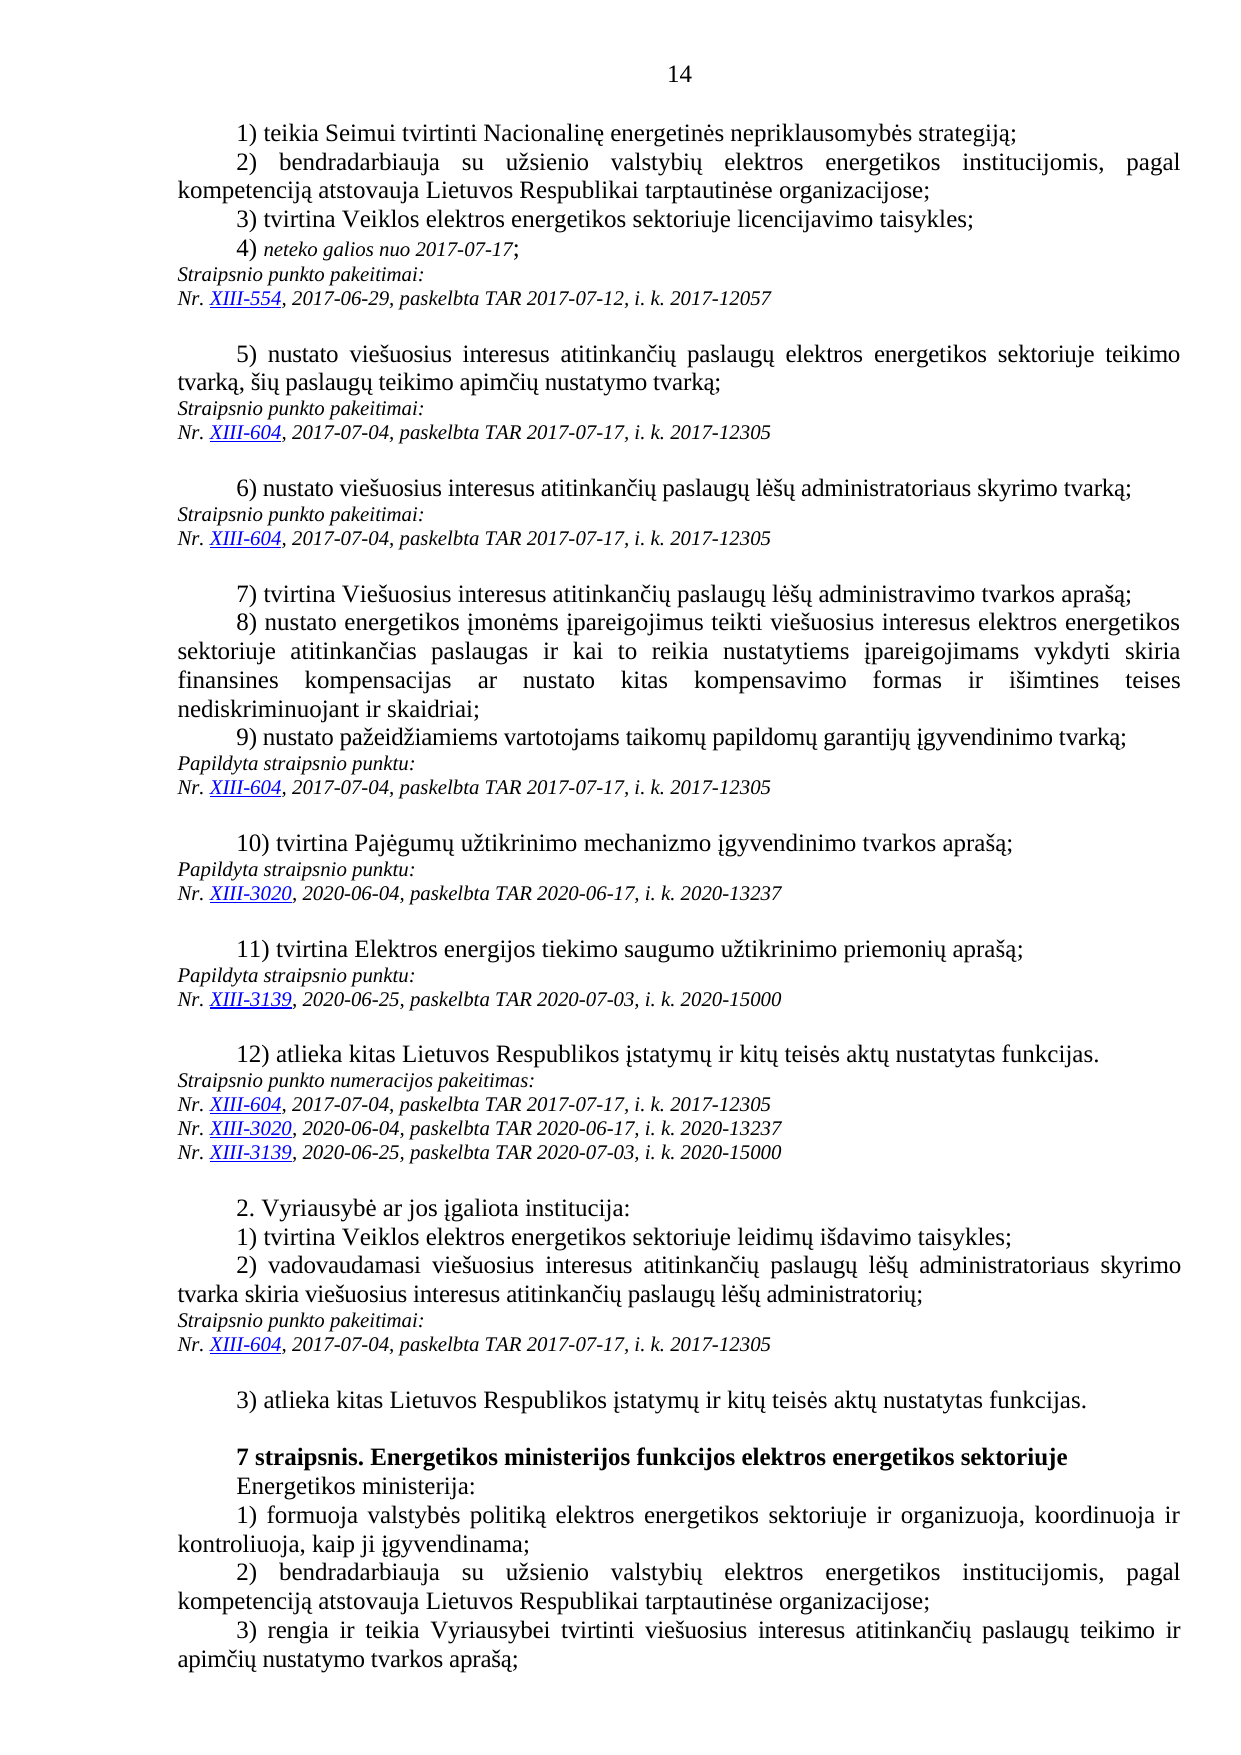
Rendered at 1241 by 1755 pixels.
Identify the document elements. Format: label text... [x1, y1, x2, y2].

text 3) rengia ir teikia Vyriausybei tvirtinti viešuosius interesus atitinkančių paslaugų teikimo ir apimčių nustatymo tvarkos aprašą; [177, 1615, 1181, 1672]
text 11) tvirtina Elektros energijos tiekimo saugumo užtikrinimo priemonių aprašą; [177, 934, 1181, 962]
text Papildyta straipsnio punktu: [177, 751, 1181, 775]
text Nr. XIII-3139, 2020-06-25, paskelbta TAR 2020-07-03, i. k. 2020-15000 [177, 1140, 1181, 1164]
text Nr. XIII-604, 2017-07-04, paskelbta TAR 2017-07-17, i. k. 2017-12305 [177, 1332, 1181, 1356]
text Nr. XIII-3020, 2020-06-04, paskelbta TAR 2020-06-17, i. k. 2020-13237 [177, 1116, 1181, 1140]
text 2) vadovaudamasi viešuosius interesus atitinkančių paslaugų lėšų administratoriaus skyrimo tvarka skiria viešuosius interesus atitinkančių paslaugų lėšų administratorių; [177, 1251, 1181, 1308]
text 9) nustato pažeidžiamiems vartotojams taikomų papildomų garantijų įgyvendinimo tvarką; [177, 722, 1181, 751]
text 2) bendradarbiauja su užsienio valstybių elektros energetikos institucijomis, pagal kompetenciją atstovauja Lietuvos Respublikai tarptautinėse organizacijose; [177, 1557, 1181, 1615]
text 10) tvirtina Pajėgumų užtikrinimo mechanizmo įgyvendinimo tvarkos aprašą; [177, 828, 1181, 857]
text 1) teikia Seimui tvirtinti Nacionalinę energetinės nepriklausomybės strategiją; [177, 118, 1181, 147]
text Straipsnio punkto pakeitimai: [177, 396, 1181, 420]
text Nr. XIII-554, 2017-06-29, paskelbta TAR 2017-07-12, i. k. 2017-12057 [177, 286, 1181, 310]
text 4) neteko galios nuo 2017-07-17; [177, 233, 1181, 262]
text 7) tvirtina Viešuosius interesus atitinkančių paslaugų lėšų administravimo tvarkos aprašą; [177, 579, 1181, 607]
text 3) tvirtina Veiklos elektros energetikos sektoriuje licencijavimo taisykles; [177, 204, 1181, 233]
text Papildyta straipsnio punktu: [177, 962, 1181, 987]
text 1) tvirtina Veiklos elektros energetikos sektoriuje leidimų išdavimo taisykles; [177, 1222, 1181, 1251]
text Straipsnio punkto pakeitimai: [177, 1308, 1181, 1332]
text Nr. XIII-604, 2017-07-04, paskelbta TAR 2017-07-17, i. k. 2017-12305 [177, 775, 1181, 799]
text Energetikos ministerija: [177, 1471, 1181, 1500]
text Nr. XIII-604, 2017-07-04, paskelbta TAR 2017-07-17, i. k. 2017-12305 [177, 420, 1181, 444]
text Nr. XIII-604, 2017-07-04, paskelbta TAR 2017-07-17, i. k. 2017-12305 [177, 526, 1181, 550]
text Nr. XIII-3020, 2020-06-04, paskelbta TAR 2020-06-17, i. k. 2020-13237 [177, 881, 1181, 905]
text Straipsnio punkto pakeitimai: [177, 502, 1181, 526]
text 8) nustato energetikos įmonėms įpareigojimus teikti viešuosius interesus elektros energetikos sektoriuje atitinkančias paslaugas ir kai to reikia nustatytiems įpareigojimams vykdyti skiria finansines kompensacijas ar nustato kitas kompensavimo formas ir išimtines teises nediskriminuojant ir skaidriai; [177, 607, 1181, 722]
text 2. Vyriausybė ar jos įgaliota institucija: [177, 1193, 1181, 1222]
text Straipsnio punkto numeracijos pakeitimas: [177, 1068, 1181, 1092]
text 2) bendradarbiauja su užsienio valstybių elektros energetikos institucijomis, pagal kompetenciją atstovauja Lietuvos Respublikai tarptautinėse organizacijose; [177, 147, 1181, 204]
text Nr. XIII-3139, 2020-06-25, paskelbta TAR 2020-07-03, i. k. 2020-15000 [177, 987, 1181, 1011]
text 5) nustato viešuosius interesus atitinkančių paslaugų elektros energetikos sektoriuje teikimo tvarką, šių paslaugų teikimo apimčių nustatymo tvarką; [177, 339, 1181, 396]
text Straipsnio punkto pakeitimai: [177, 262, 1181, 286]
text Papildyta straipsnio punktu: [177, 857, 1181, 881]
text 1) formuoja valstybės politiką elektros energetikos sektoriuje ir organizuoja, koordinuoja ir kontroliuoja, kaip ji įgyvendinama; [177, 1500, 1181, 1557]
text 6) nustato viešuosius interesus atitinkančių paslaugų lėšų administratoriaus skyrimo tvarką; [177, 473, 1181, 502]
text 7 straipsnis. Energetikos ministerijos funkcijos elektros energetikos sektoriuje [177, 1442, 1181, 1471]
text 3) atlieka kitas Lietuvos Respublikos įstatymų ir kitų teisės aktų nustatytas funkcijas. [177, 1385, 1181, 1414]
text Nr. XIII-604, 2017-07-04, paskelbta TAR 2017-07-17, i. k. 2017-12305 [177, 1092, 1181, 1116]
text 12) atlieka kitas Lietuvos Respublikos įstatymų ir kitų teisės aktų nustatytas funkcijas. [177, 1039, 1181, 1068]
